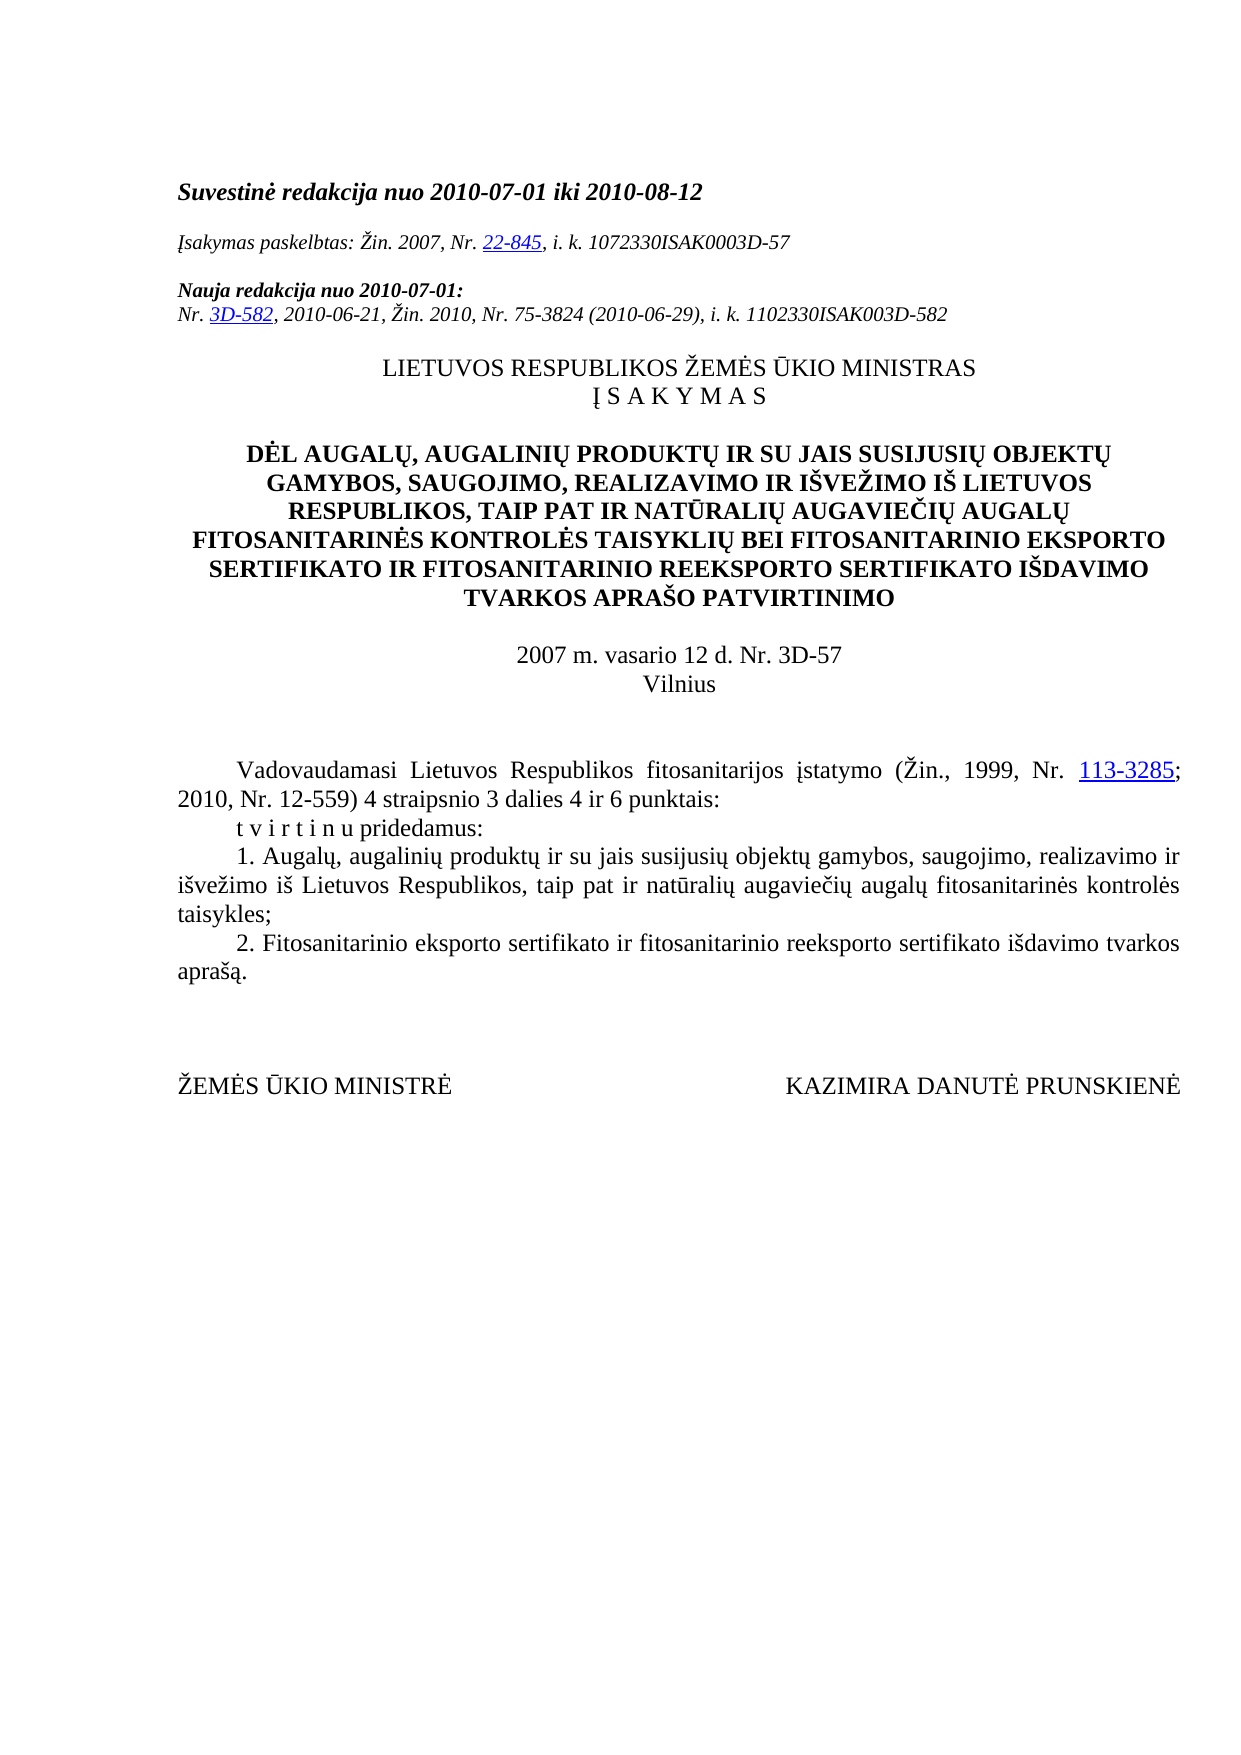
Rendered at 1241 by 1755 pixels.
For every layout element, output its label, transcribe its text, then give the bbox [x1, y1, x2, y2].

text Vadovaudamasi Lietuvos Respublikos fitosanitarijos įstatymo (Žin., 1999, Nr. 113-3285; 2010, Nr. 12-559) 4 straipsnio 3 dalies 4 ir 6 punktais: [177, 755, 1181, 813]
text 2. Fitosanitarinio eksporto sertifikato ir fitosanitarinio reeksporto sertifikato išdavimo tvarkos aprašą. [177, 928, 1181, 985]
text ĮSAKYMAS [177, 381, 1181, 410]
text 2007 m. vasario 12 d. Nr. 3D-57 [177, 640, 1181, 669]
text ŽEMĖS ŪKIO MINISTRĖ KAZIMIRA DANUTĖ PRUNSKIENĖ [177, 1071, 1181, 1100]
text 1. Augalų, augalinių produktų ir su jais susijusių objektų gamybos, saugojimo, realizavimo ir išvežimo iš Lietuvos Respublikos, taip pat ir natūralių augaviečių augalų fitosanitarinės kontrolės taisykles; [177, 841, 1181, 928]
text Suvestinė redakcija nuo 2010-07-01 iki 2010-08-12 [177, 177, 1181, 206]
text Įsakymas paskelbtas: Žin. 2007, Nr. 22-845, i. k. 1072330ISAK0003D-57 [177, 230, 1181, 254]
text t v i r t i n u pridedamus: [177, 813, 1181, 841]
text Vilnius [177, 669, 1181, 698]
text DĖL AUGALŲ, AUGALINIŲ PRODUKTŲ IR SU JAIS SUSIJUSIŲ OBJEKTŲ GAMYBOS, SAUGOJIMO, REALIZAVIMO IR IŠVEŽIMO IŠ LIETUVOS RESPUBLIKOS, TAIP PAT IR NATŪRALIŲ AUGAVIEČIŲ AUGALŲ FITOSANITARINĖS KONTROLĖS TAISYKLIŲ BEI FITOSANITARINIO EKSPORTO SERTIFIKATO IR FITOSANITARINIO REEKSPORTO SERTIFIKATO IŠDAVIMO TVARKOS APRAŠO PATVIRTINIMO [177, 439, 1181, 611]
text LIETUVOS RESPUBLIKOS ŽEMĖS ŪKIO MINISTRAS [177, 353, 1181, 381]
text Nauja redakcija nuo 2010-07-01: [177, 278, 1181, 302]
text Nr. 3D-582, 2010-06-21, Žin. 2010, Nr. 75-3824 (2010-06-29), i. k. 1102330ISAK003D-582 [177, 302, 1181, 326]
